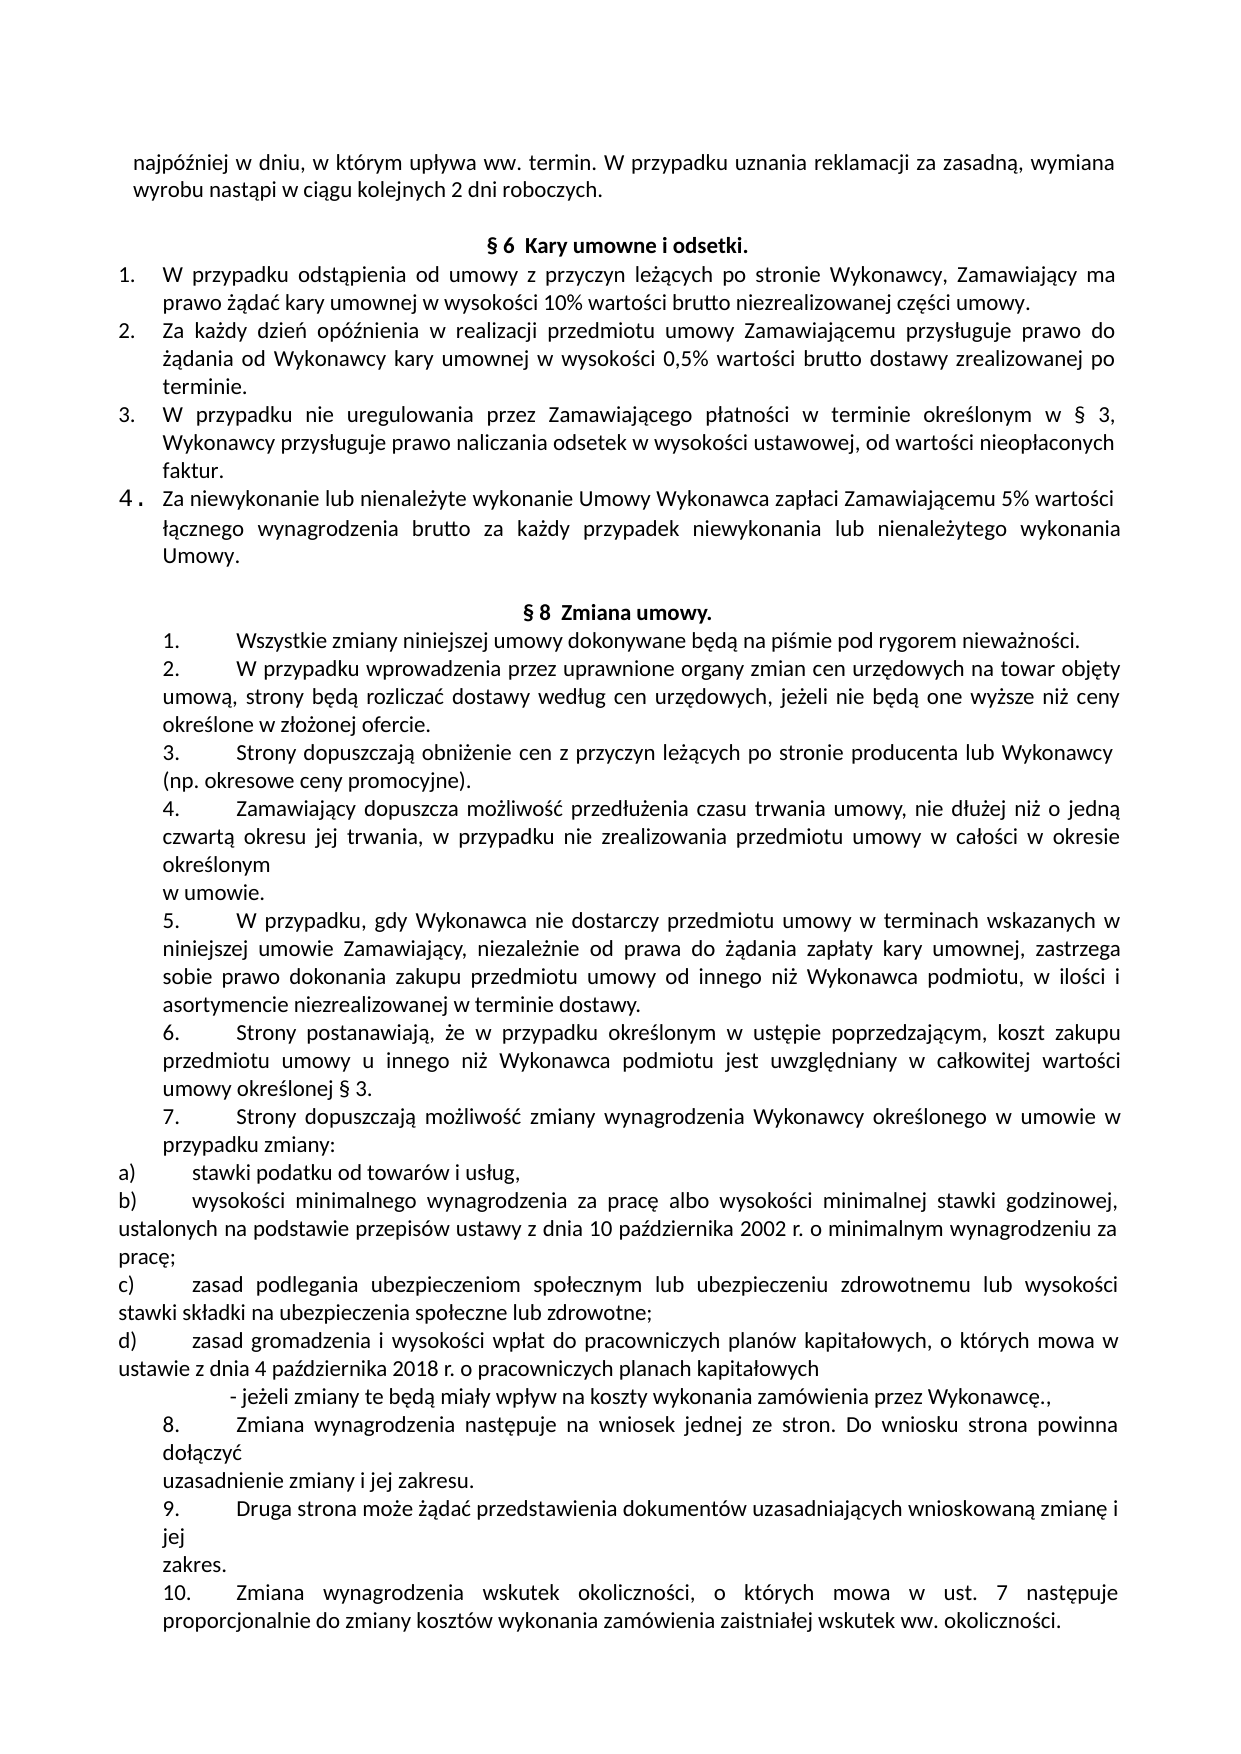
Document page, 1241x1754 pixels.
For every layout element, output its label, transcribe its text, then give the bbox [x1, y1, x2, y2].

list W przypadku wprowadzenia przez uprawnione organy zmian cen urzędowych na towar objęty umową, strony będą rozliczać dostawy według cen urzędowych, jeżeli nie będą one wyższe niż ceny określone w złożonej ofercie. [162, 654, 1122, 738]
list Druga strona może żądać przedstawienia dokumentów uzasadniających wnioskowaną zmianę i jej zakres. [162, 1494, 1120, 1578]
list zasad gromadzenia i wysokości wpłat do pracowniczych planów kapitałowych, o których mowa w ustawie z dnia 4 października 2018 r. o pracowniczych planach kapitałowych [118, 1326, 1120, 1382]
list Zmiana wynagrodzenia następuje na wniosek jednej ze stron. Do wniosku strona powinna dołączyć uzasadnienie zmiany i jej zakresu. [162, 1410, 1120, 1494]
list Zamawiający dopuszcza możliwość przedłużenia czasu trwania umowy, nie dłużej niż o jedną czwartą okresu jej trwania, w przypadku nie zrealizowania przedmiotu umowy w całości w okresie określonym w umowie. [162, 794, 1122, 906]
list Strony postanawiają, że w przypadku określonym w ustępie poprzedzającym, koszt zakupu przedmiotu umowy u innego niż Wykonawca podmiotu jest uwzględniany w całkowitej wartości umowy określonej § 3. [162, 1018, 1122, 1102]
list Strony dopuszczają obniżenie cen z przyczyn leżących po stronie producenta lub Wykonawcy (np. okresowe ceny promocyjne). [162, 738, 1122, 794]
list W przypadku nie uregulowania przez Zamawiającego płatności w terminie określonym w § 3, Wykonawcy przysługuje prawo naliczania odsetek w wysokości ustawowej, od wartości nieopłaconych faktur. [118, 400, 1117, 484]
list Za niewykonanie lub nienależyte wykonanie Umowy Wykonawca zapłaci Zamawiającemu 5% wartości łącznego wynagrodzenia brutto za każdy przypadek niewykonania lub nienależytego wykonania Umowy. [118, 484, 1122, 570]
text - jeżeli zmiany te będą miały wpływ na koszty wykonania zamówienia przez Wykonawcę., [229, 1382, 1120, 1410]
list najpóźniej w dniu, w którym upływa ww. termin. W przypadku uznania reklamacji za zasadną, wymiana wyrobu nastąpi w ciągu kolejnych 2 dni roboczych. [133, 148, 1117, 204]
list Strony dopuszczają możliwość zmiany wynagrodzenia Wykonawcy określonego w umowie w przypadku zmiany: [162, 1102, 1122, 1158]
list Za każdy dzień opóźnienia w realizacji przedmiotu umowy Zamawiającemu przysługuje prawo do żądania od Wykonawcy kary umownej w wysokości 0,5% wartości brutto dostawy zrealizowanej po terminie. [118, 316, 1117, 400]
list W przypadku, gdy Wykonawca nie dostarczy przedmiotu umowy w terminach wskazanych w niniejszej umowie Zamawiający, niezależnie od prawa do żądania zapłaty kary umownej, zastrzega sobie prawo dokonania zakupu przedmiotu umowy od innego niż Wykonawca podmiotu, w ilości i asortymencie niezrealizowanej w terminie dostawy. [162, 906, 1122, 1018]
list wysokości minimalnego wynagrodzenia za pracę albo wysokości minimalnej stawki godzinowej, ustalonych na podstawie przepisów ustawy z dnia 10 października 2002 r. o minimalnym wynagrodzeniu za pracę; [118, 1186, 1120, 1270]
text § 6 Kary umowne i odsetki. [118, 232, 1117, 260]
list Wszystkie zmiany niniejszej umowy dokonywane będą na piśmie pod rygorem nieważności. [162, 626, 1122, 654]
list zasad podlegania ubezpieczeniom społecznym lub ubezpieczeniu zdrowotnemu lub wysokości stawki składki na ubezpieczenia społeczne lub zdrowotne; [118, 1270, 1120, 1326]
text § 8 Zmiana umowy. [118, 598, 1117, 626]
list Zmiana wynagrodzenia wskutek okoliczności, o których mowa w ust. 7 następuje proporcjonalnie do zmiany kosztów wykonania zamówienia zaistniałej wskutek ww. okoliczności. [162, 1578, 1120, 1634]
list W przypadku odstąpienia od umowy z przyczyn leżących po stronie Wykonawcy, Zamawiający ma prawo żądać kary umownej w wysokości 10% wartości brutto niezrealizowanej części umowy. [118, 260, 1117, 316]
list stawki podatku od towarów i usług, [118, 1158, 1120, 1186]
